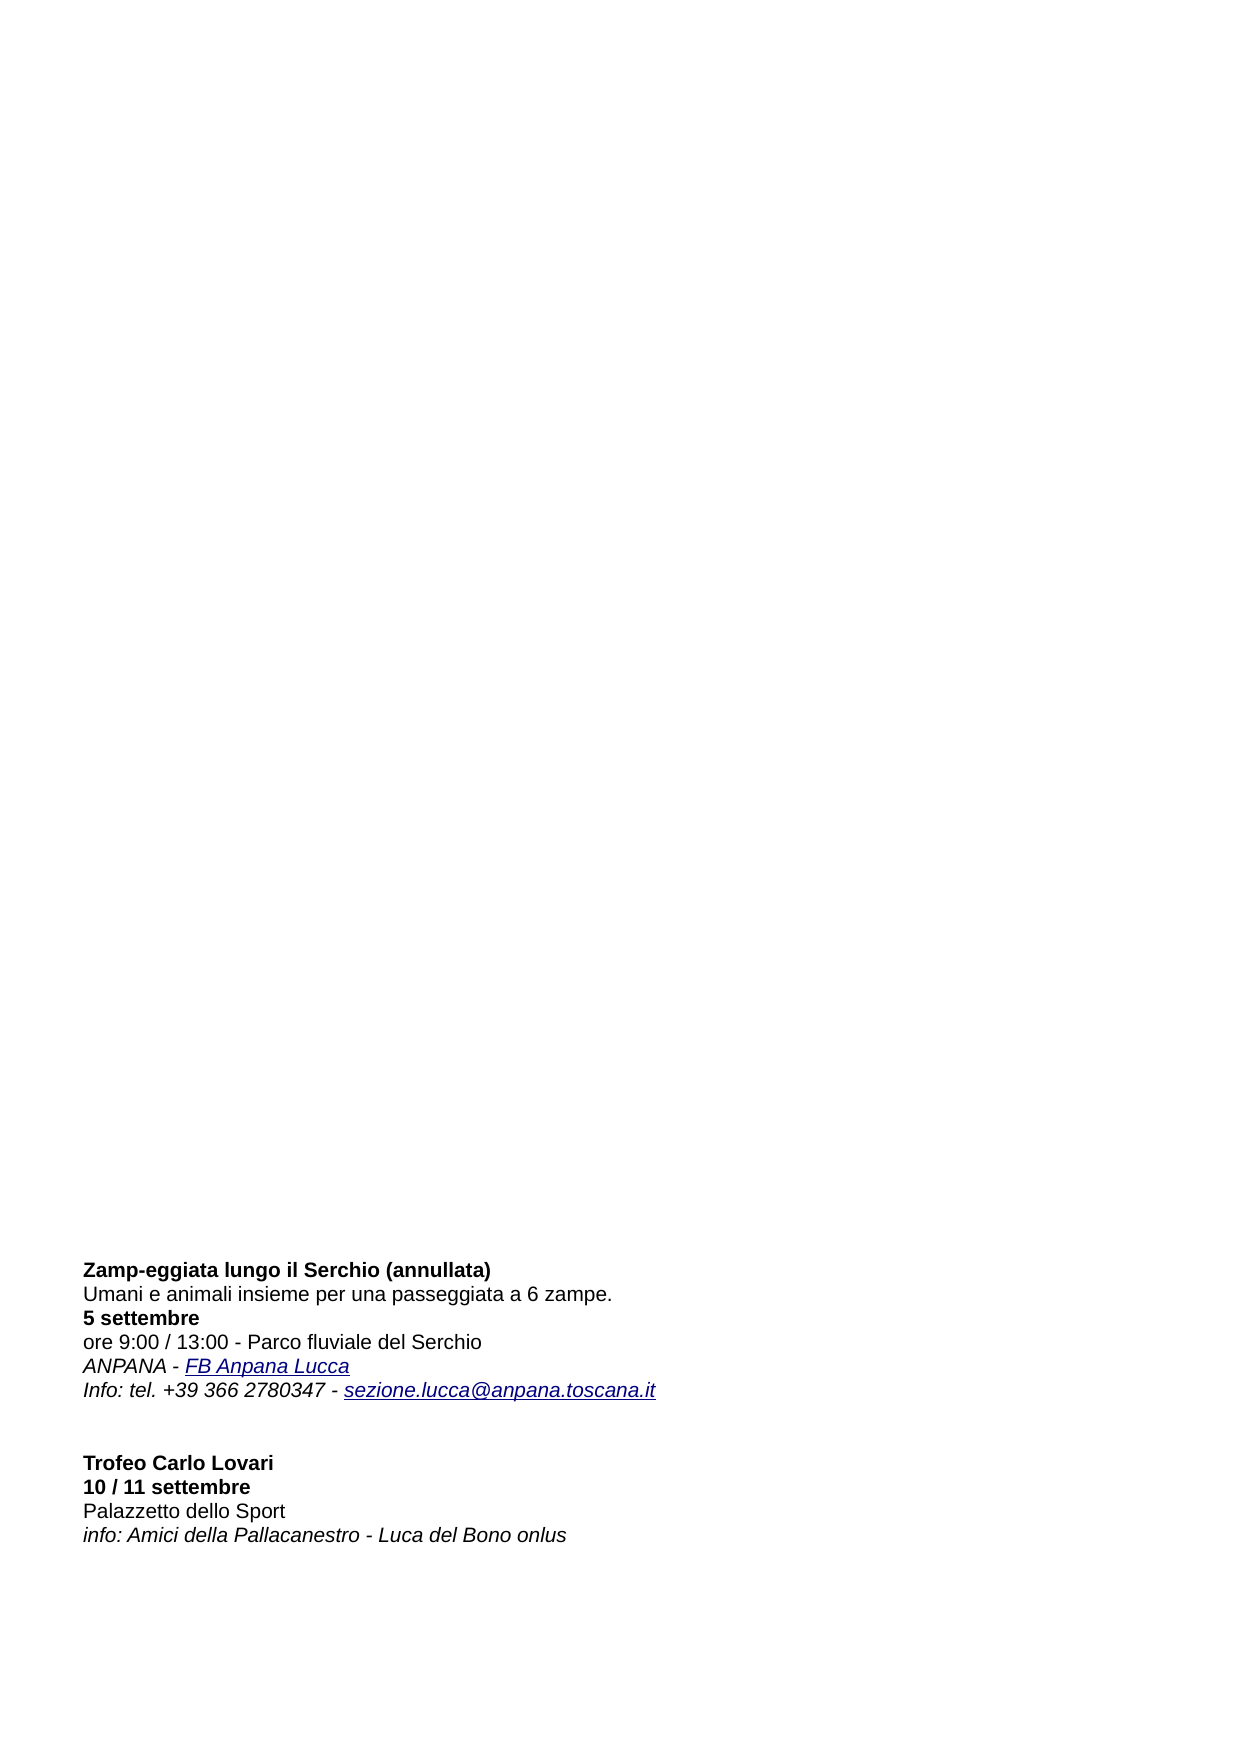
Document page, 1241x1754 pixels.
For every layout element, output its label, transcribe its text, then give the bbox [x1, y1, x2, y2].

text Zamp-eggiata lungo il Serchio (annullata) Umani e animali insieme per una passeggiata a 6 zampe. 5 settembre ore 9:00 / 13:00 - Parco fluviale del Serchio ANPANA - FB Anpana Lucca Info: tel. +39 366 2780347 - sezione.lucca@anpana.toscana.it [83, 1258, 1159, 1402]
text Trofeo Carlo Lovari 10 / 11 settembre Palazzetto dello Sport info: Amici della Pallacanestro - Luca del Bono onlus [83, 1451, 1159, 1546]
